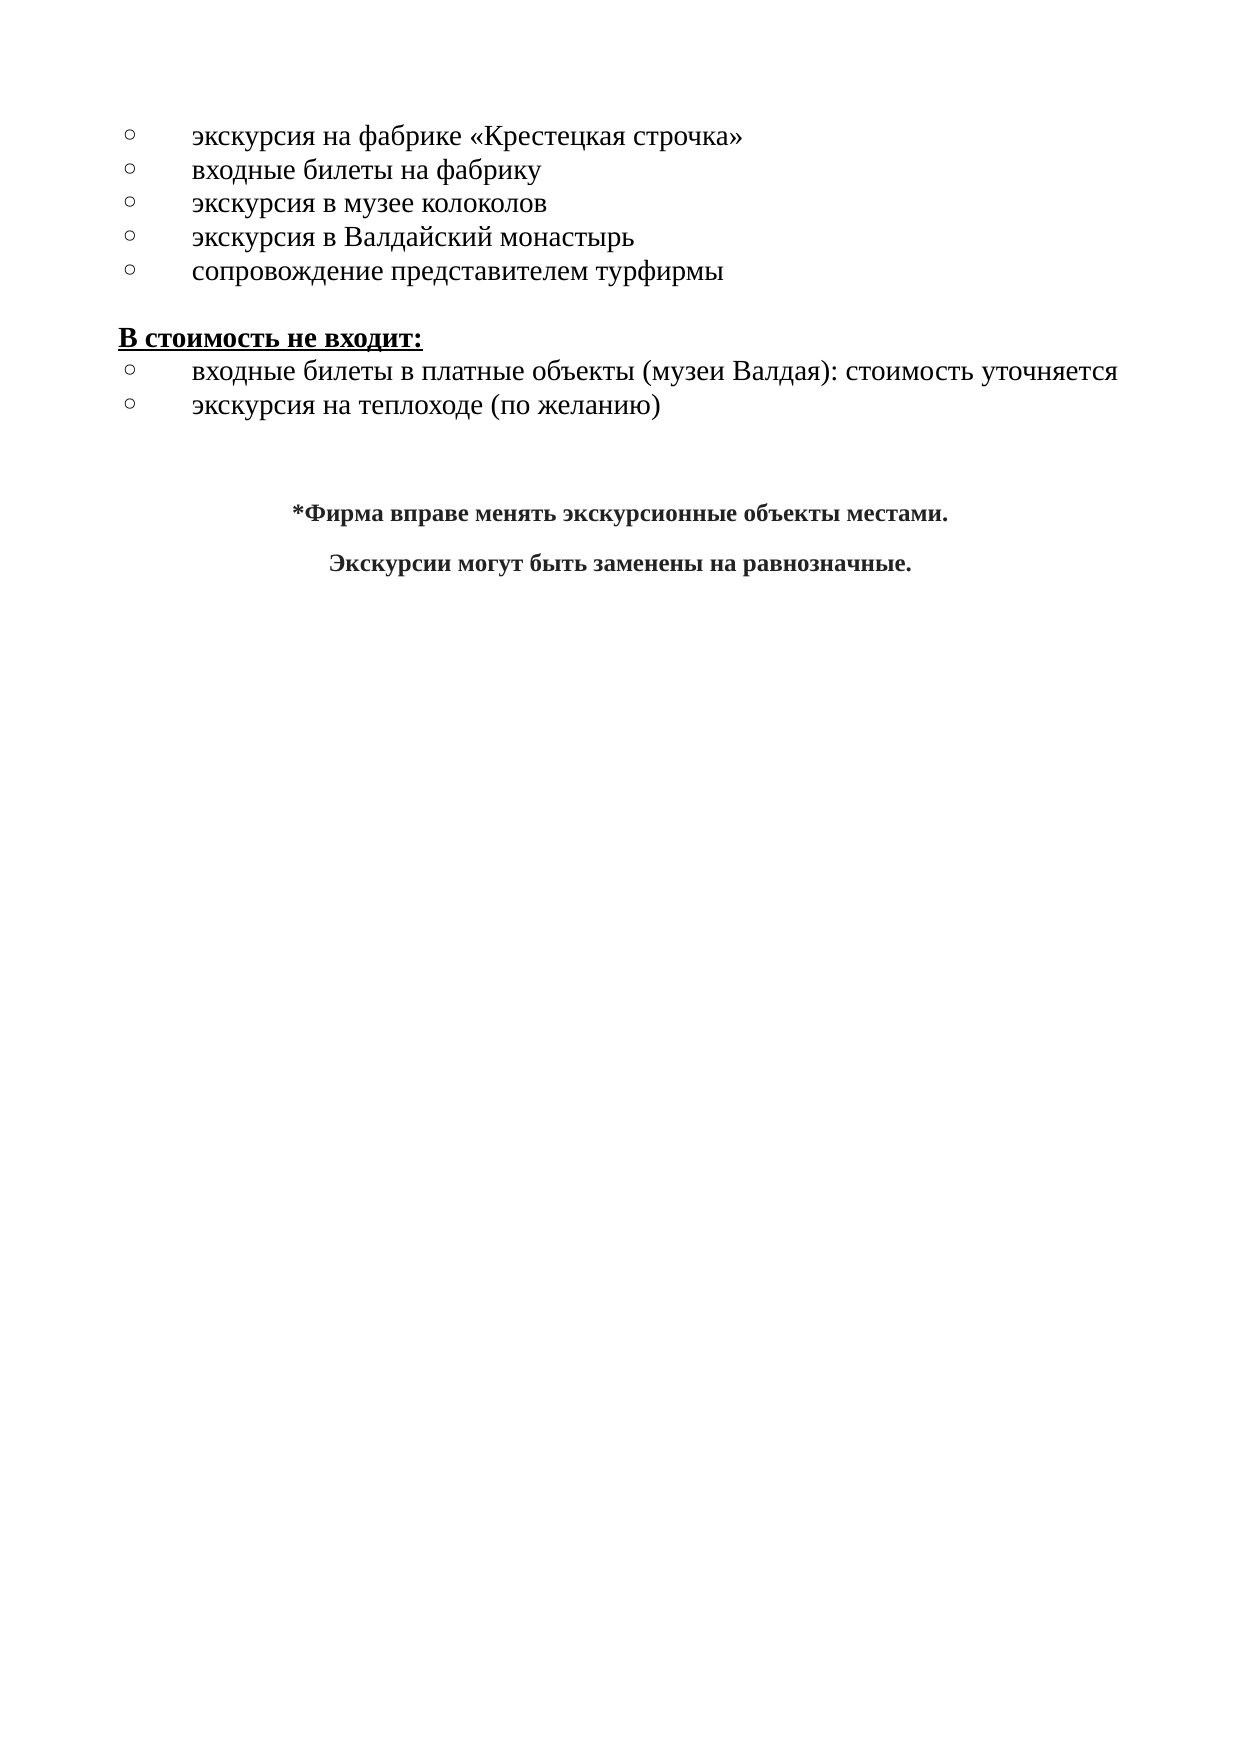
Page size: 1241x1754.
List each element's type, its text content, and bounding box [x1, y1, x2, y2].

list входные билеты в платные объекты (музеи Валдая): стоимость уточняется [118, 353, 1122, 387]
text Экскурсии могут быть заменены на равнозначные. [118, 548, 1122, 577]
text *Фирма вправе менять экскурсионные объекты местами. [118, 498, 1122, 527]
list экскурсия на теплоходе (по желанию) [118, 387, 1122, 454]
list экскурсия в Валдайский монастырь [118, 219, 1122, 253]
text В стоимость не входит: [118, 320, 1122, 353]
list входные билеты на фабрику [118, 152, 1122, 185]
list экскурсия в музее колоколов [118, 185, 1122, 219]
list экскурсия на фабрике «Крестецкая строчка» [118, 118, 1122, 152]
list сопровождение представителем турфирмы [118, 253, 1122, 286]
